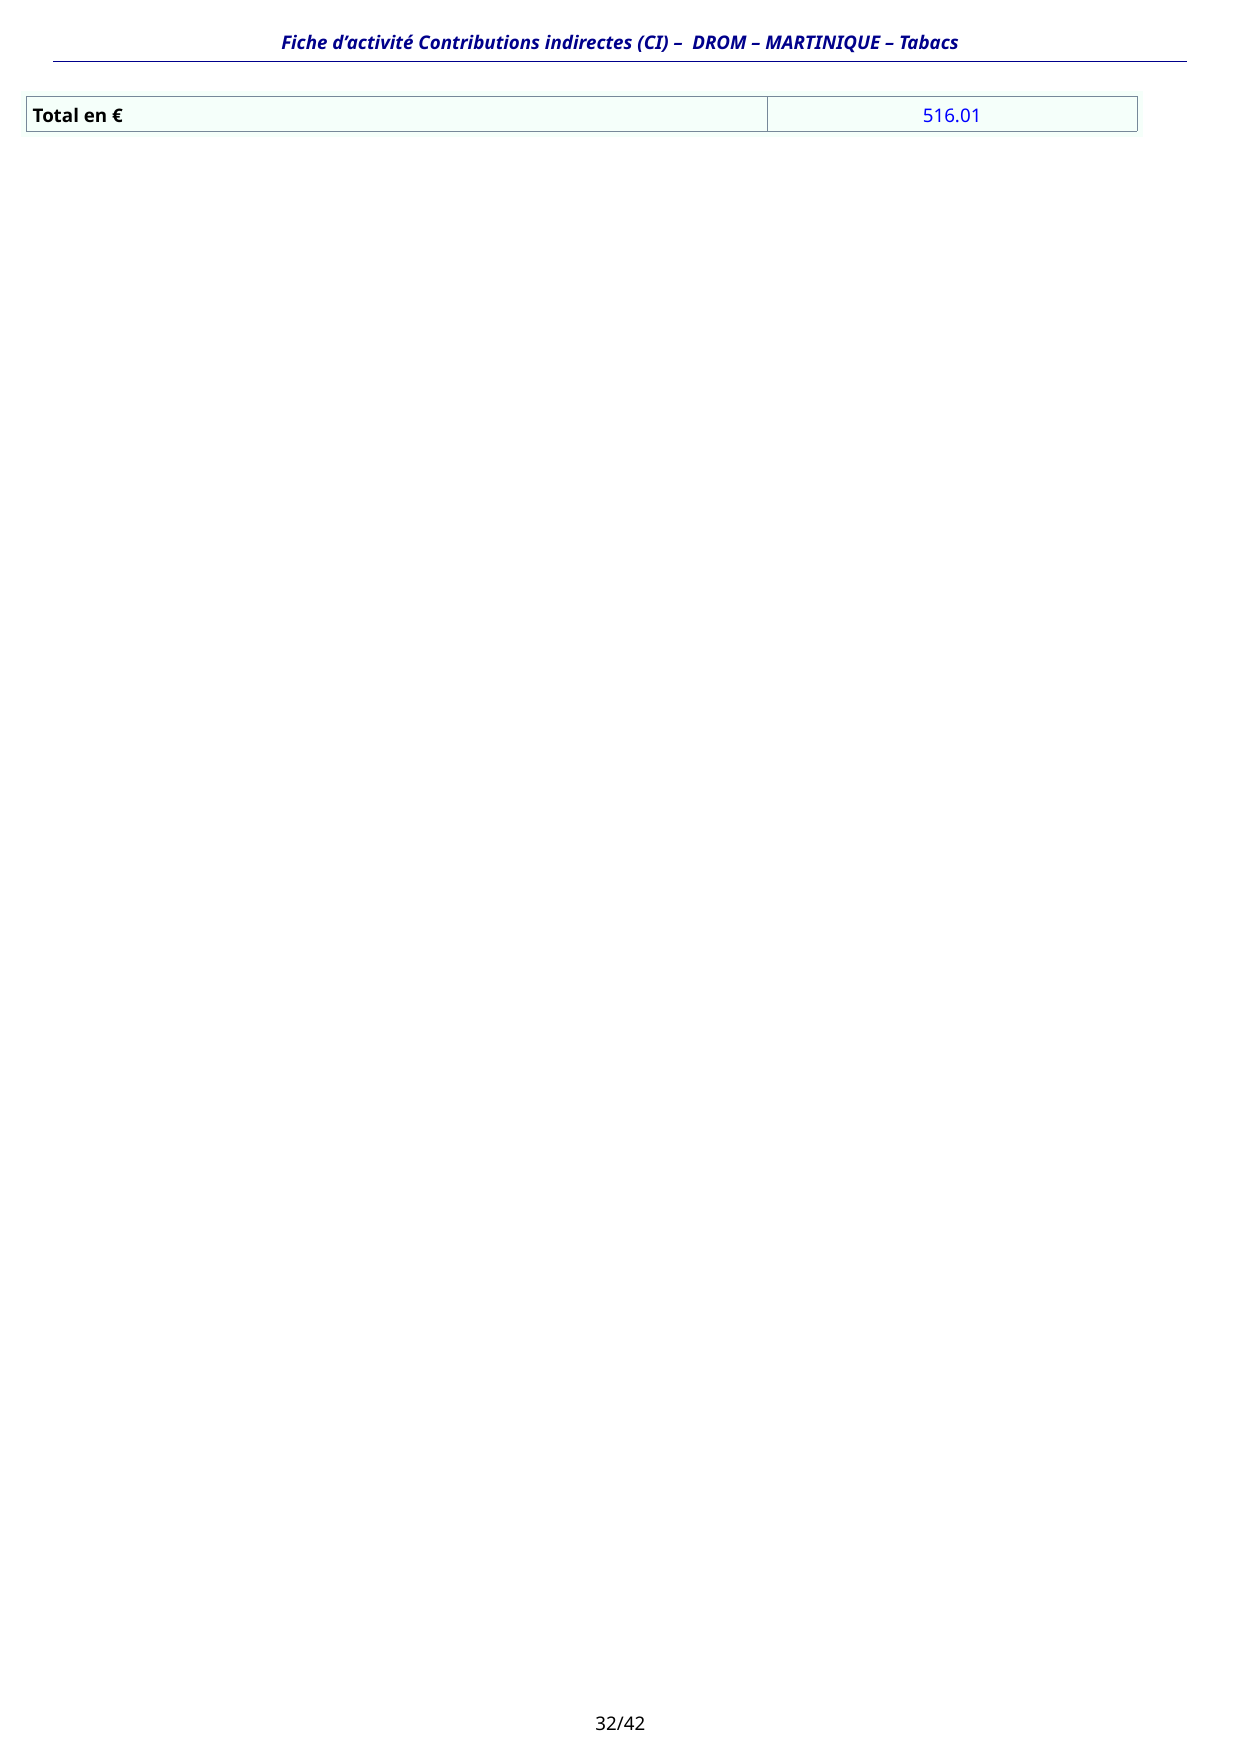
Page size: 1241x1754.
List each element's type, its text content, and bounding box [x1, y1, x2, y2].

table_cell [21, 91, 1143, 137]
table_cell Total en € [27, 97, 767, 131]
table_cell 516,01 [768, 97, 1137, 131]
